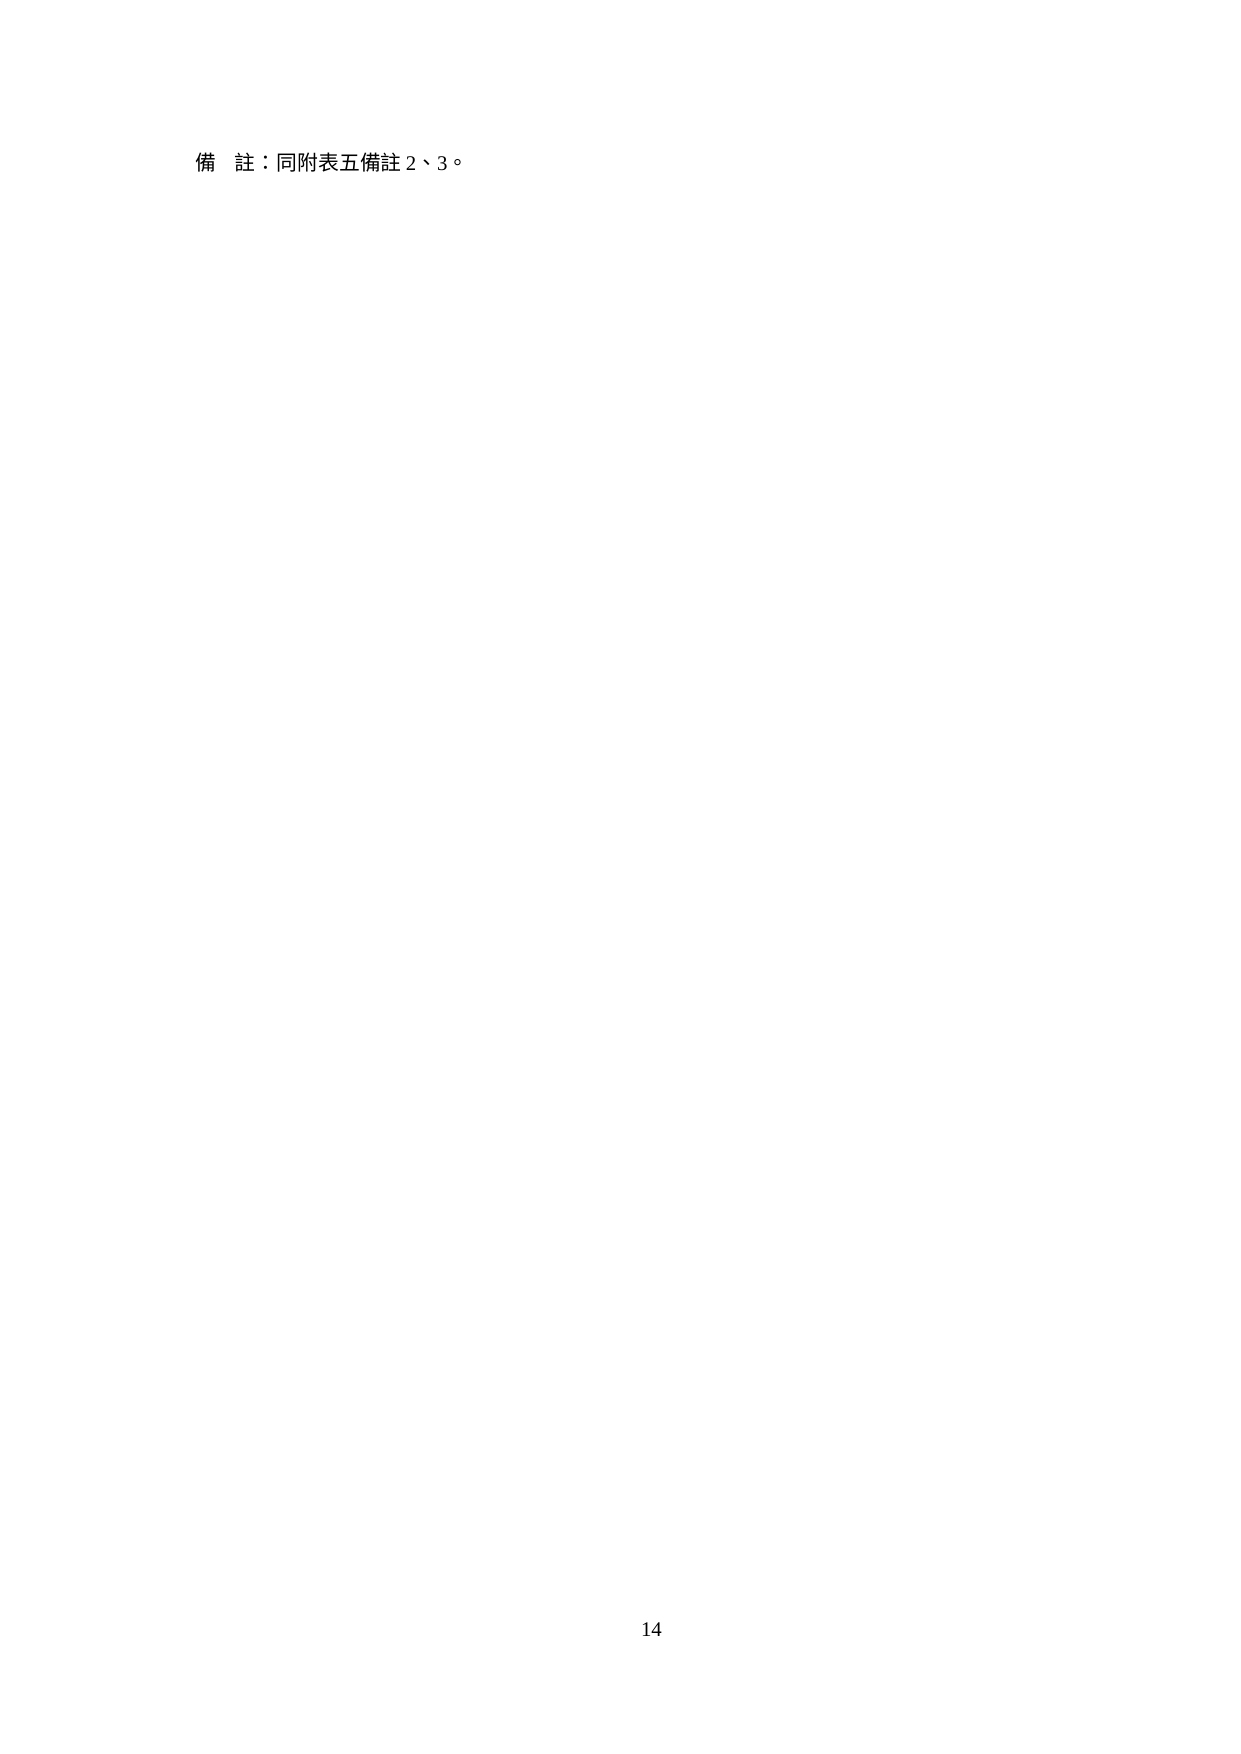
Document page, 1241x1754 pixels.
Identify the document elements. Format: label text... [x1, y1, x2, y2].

text 備 註：同附表五備註2、3。 [165, 150, 1142, 175]
